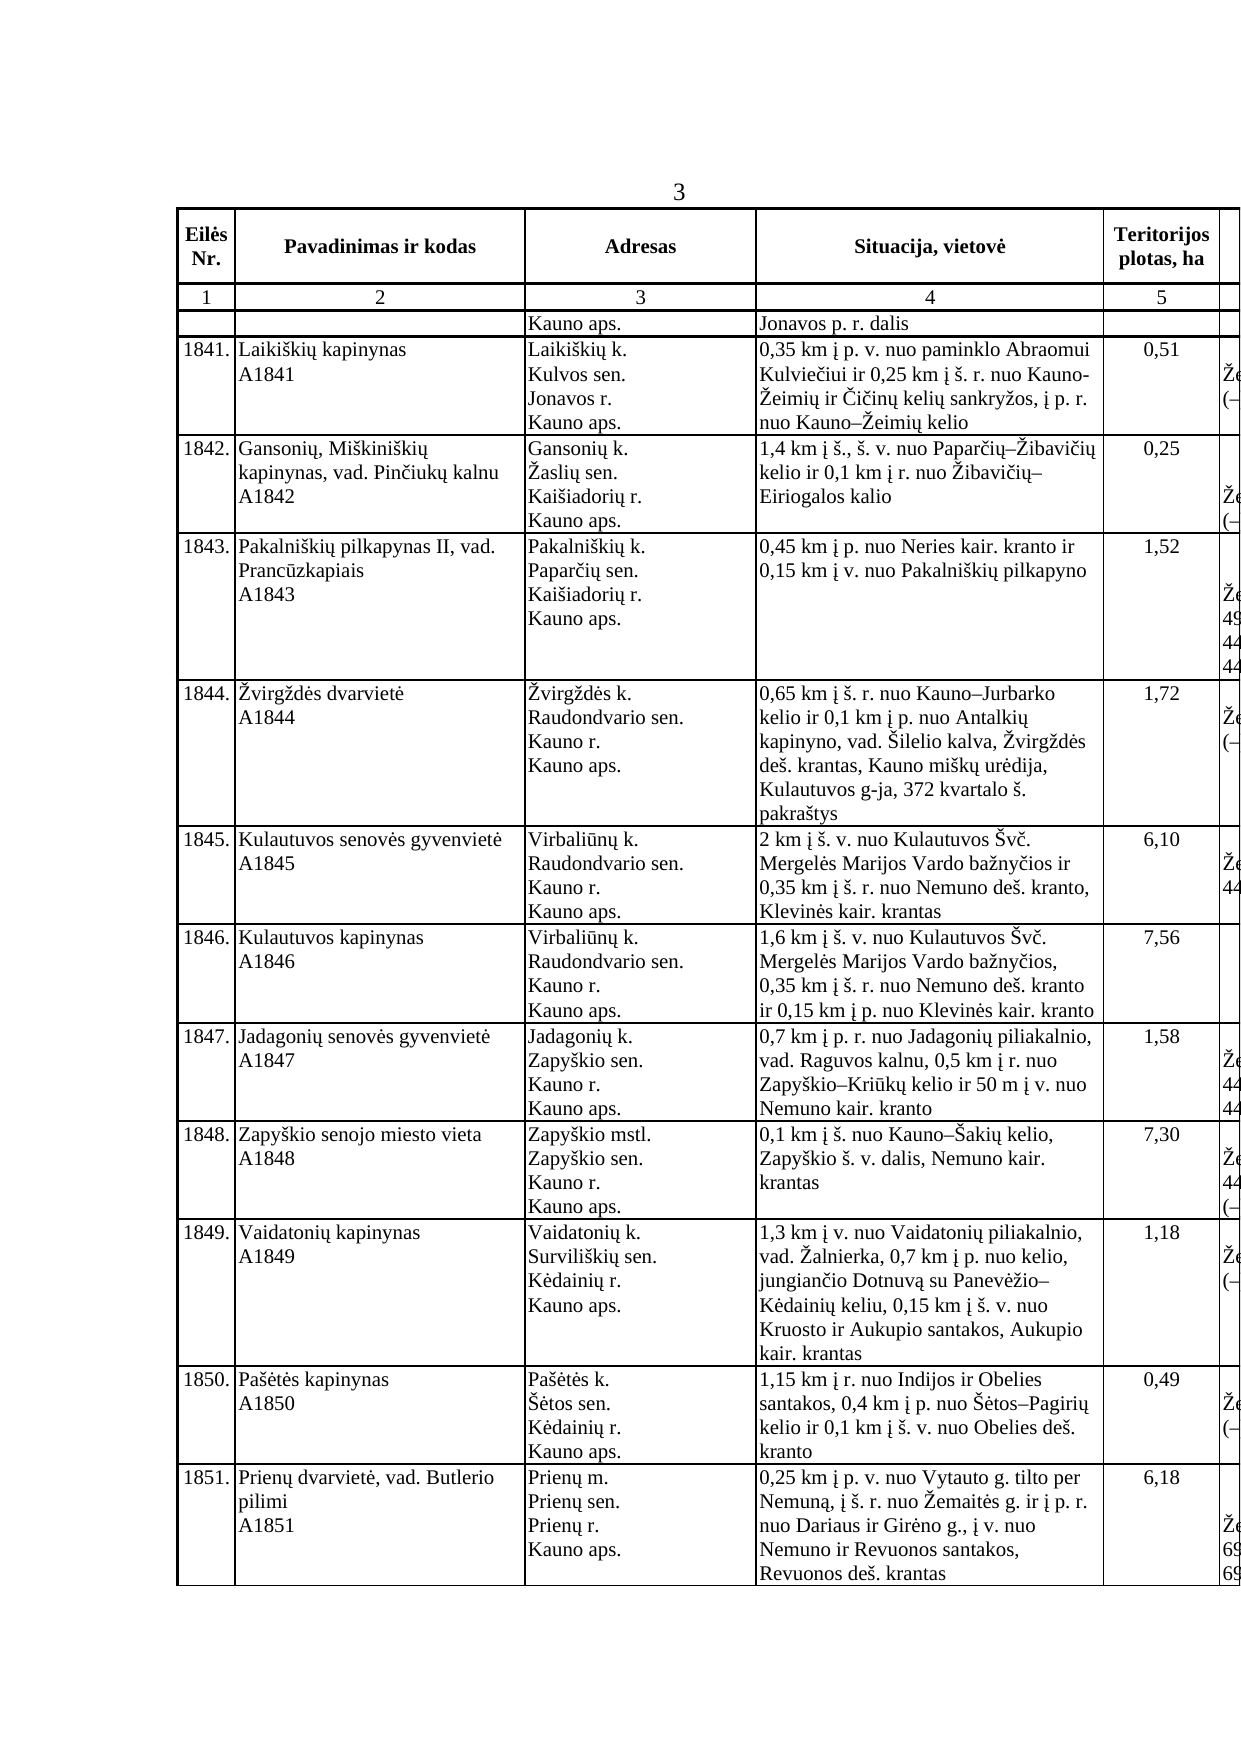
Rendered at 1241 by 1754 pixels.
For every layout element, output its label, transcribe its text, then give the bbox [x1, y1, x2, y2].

table_cell Jadagonių senovės gyvenvietė A1847 [236, 1024, 524, 1120]
table_cell Vaidatonių kapinynas A1849 [236, 1220, 524, 1365]
table_cell Žemės sklypo unikalus numeris: (–) [1220, 436, 1239, 532]
table_header Eilės Nr. [179, 210, 234, 282]
table_cell 1,4 km į š., š. v. nuo Paparčių–Žibavičių kelio ir 0,1 km į r. nuo Žibavičių–Eiriogalos kalio [757, 436, 1103, 532]
table_cell 1846. [179, 925, 234, 1022]
table_cell 2 [236, 285, 524, 309]
table_cell [236, 312, 524, 335]
table_cell 1849. [179, 1220, 234, 1365]
table_cell 0,65 km į š. r. nuo Kauno–Jurbarko kelio ir 0,1 km į p. nuo Antalkių kapinyno, vad. Šilelio kalva, Žvirgždės deš. krantas, Kauno miškų urėdija, Kulautuvos g-ja, 372 kvartalo š. pakraštys [757, 681, 1103, 825]
table_cell 0,25 km į p. v. nuo Vytauto g. tilto per Nemuną, į š. r. nuo Žemaitės g. ir į p. r. nuo Dariaus ir Girėno g., į v. nuo Nemuno ir Revuonos santakos, Revuonos deš. krantas [757, 1465, 1103, 1585]
table_cell Žemės sklypo unikalus numeris: 4400-0458-5355 [1220, 827, 1239, 923]
table_cell Zapyškio mstl. Zapyškio sen. Kauno r. Kauno aps. [526, 1122, 755, 1218]
table_cell 0,25 [1104, 436, 1219, 532]
table_cell Žemės sklypo unikalus numeris: 4400-0415-6554, 4400-0289-0226 [1220, 1024, 1239, 1120]
table_cell 1847. [179, 1024, 234, 1120]
table_cell Prienų dvarvietė, vad. Butlerio pilimi A1851 [236, 1465, 524, 1585]
table_header Pavadinimas ir kodas [236, 210, 524, 282]
table_cell Žvirgždės k. Raudondvario sen. Kauno r. Kauno aps. [526, 681, 755, 825]
table_cell Pakalniškių k. Paparčių sen. Kaišiadorių r. Kauno aps. [526, 534, 755, 678]
table_cell Žemės sklypo unikalus numeris: 4942-0003-0106, 4400-0515-1497, 4400-0515-1598. [1220, 534, 1239, 678]
table_cell 1,6 km į š. v. nuo Kulautuvos Švč. Mergelės Marijos Vardo bažnyčios, 0,35 km į š. r. nuo Nemuno deš. kranto ir 0,15 km į p. nuo Klevinės kair. kranto [757, 925, 1103, 1022]
table_cell Žemės sklypo unikalus numeris: (–) [1220, 1220, 1239, 1365]
table_cell Laikiškių kapinynas A1841 [236, 338, 524, 434]
table_cell Jadagonių k. Zapyškio sen. Kauno r. Kauno aps. [526, 1024, 755, 1120]
table_header Adresas [526, 210, 755, 282]
table_cell 6,18 [1104, 1465, 1219, 1585]
table_cell Laikiškių k. Kulvos sen. Jonavos r. Kauno aps. [526, 338, 755, 434]
table_cell Žemės sklypo unikalus numeris: (–) [1220, 1367, 1239, 1463]
table_cell 1851. [179, 1465, 234, 1585]
table_cell Žemės sklypo unikalus numeris: 4400-0443-1012, (–) [1220, 1122, 1239, 1218]
table_cell [1104, 312, 1219, 335]
table_cell 1,58 [1104, 1024, 1219, 1120]
table_cell 1843. [179, 534, 234, 678]
table_cell 2 km į š. v. nuo Kulautuvos Švč. Mergelės Marijos Vardo bažnyčios ir 0,35 km į š. r. nuo Nemuno deš. kranto, Klevinės kair. krantas [757, 827, 1103, 923]
table_cell Vaidatonių k. Surviliškių sen. Kėdainių r. Kauno aps. [526, 1220, 755, 1365]
table_header Teritorijos plotas, ha [1104, 210, 1219, 282]
table_cell 1848. [179, 1122, 234, 1218]
table_cell Virbaliūnų k. Raudondvario sen. Kauno r. Kauno aps. [526, 925, 755, 1022]
table_cell 1,52 [1104, 534, 1219, 678]
table_cell 1 [179, 285, 234, 309]
table_cell 6,10 [1104, 827, 1219, 923]
table_cell 5 [1104, 285, 1219, 309]
table_cell 1,72 [1104, 681, 1219, 825]
table_cell 0,51 [1104, 338, 1219, 434]
table_cell 7,30 [1104, 1122, 1219, 1218]
table_cell Prienų m. Prienų sen. Prienų r. Kauno aps. [526, 1465, 755, 1585]
table_cell Kulautuvos kapinynas A1846 [236, 925, 524, 1022]
table_cell Gansonių, Miškiniškių kapinynas, vad. Pinčiukų kalnu A1842 [236, 436, 524, 532]
table_cell 0,45 km į p. nuo Neries kair. kranto ir 0,15 km į v. nuo Pakalniškių pilkapyno [757, 534, 1103, 678]
table_cell Kulautuvos senovės gyvenvietė A1845 [236, 827, 524, 923]
table_cell 0,49 [1104, 1367, 1219, 1463]
table_cell Kauno aps. [526, 312, 755, 335]
table_cell 0,7 km į p. r. nuo Jadagonių piliakalnio, vad. Raguvos kalnu, 0,5 km į r. nuo Zapyškio–Kriūkų kelio ir 50 m į v. nuo Nemuno kair. kranto [757, 1024, 1103, 1120]
table_cell Jonavos p. r. dalis [757, 312, 1103, 335]
table_cell Zapyškio senojo miesto vieta A1848 [236, 1122, 524, 1218]
table_cell Gansonių k. Žaslių sen. Kaišiadorių r. Kauno aps. [526, 436, 755, 532]
table_cell 1842. [179, 436, 234, 532]
table_cell 1844. [179, 681, 234, 825]
table_header Situacija, vietovė [757, 210, 1103, 282]
table_cell 0,1 km į š. nuo Kauno–Šakių kelio, Zapyškio š. v. dalis, Nemuno kair. krantas [757, 1122, 1103, 1218]
table_cell 1,3 km į v. nuo Vaidatonių piliakalnio, vad. Žalnierka, 0,7 km į p. nuo kelio, jungiančio Dotnuvą su Panevėžio–Kėdainių keliu, 0,15 km į š. v. nuo Kruosto ir Aukupio santakos, Aukupio kair. krantas [757, 1220, 1103, 1365]
table_cell 1,18 [1104, 1220, 1219, 1365]
table_cell Žvirgždės dvarvietė A1844 [236, 681, 524, 825]
table_cell [179, 312, 234, 335]
table_cell 7,56 [1104, 925, 1219, 1022]
table_cell 1850. [179, 1367, 234, 1463]
table_header Nekilnojamojo turto registro duomenys [1220, 210, 1239, 282]
table_cell 0,35 km į p. v. nuo paminklo Abraomui Kulviečiui ir 0,25 km į š. r. nuo Kauno-Žeimių ir Čičinų kelių sankryžos, į p. r. nuo Kauno–Žeimių kelio [757, 338, 1103, 434]
table_cell [1220, 925, 1239, 1022]
table_cell 1841. [179, 338, 234, 434]
table_cell 4 [757, 285, 1103, 309]
table_cell Pakalniškių pilkapynas II, vad. Prancūzkapiais A1843 [236, 534, 524, 678]
table_cell 3 [526, 285, 755, 309]
table_cell 1,15 km į r. nuo Indijos ir Obelies santakos, 0,4 km į p. nuo Šėtos–Pagirių kelio ir 0,1 km į š. v. nuo Obelies deš. kranto [757, 1367, 1103, 1463]
table_cell Žemės sklypo unikalus numeris: (–) [1220, 338, 1239, 434]
table_cell Pašėtės k. Šėtos sen. Kėdainių r. Kauno aps. [526, 1367, 755, 1463]
table_cell Virbaliūnų k. Raudondvario sen. Kauno r. Kauno aps. [526, 827, 755, 923]
table_cell Pašėtės kapinynas A1850 [236, 1367, 524, 1463]
table_cell 6 [1220, 285, 1239, 309]
table_cell Žemės sklypo unikalus numeris: (–) [1220, 681, 1239, 825]
table_cell 1845. [179, 827, 234, 923]
